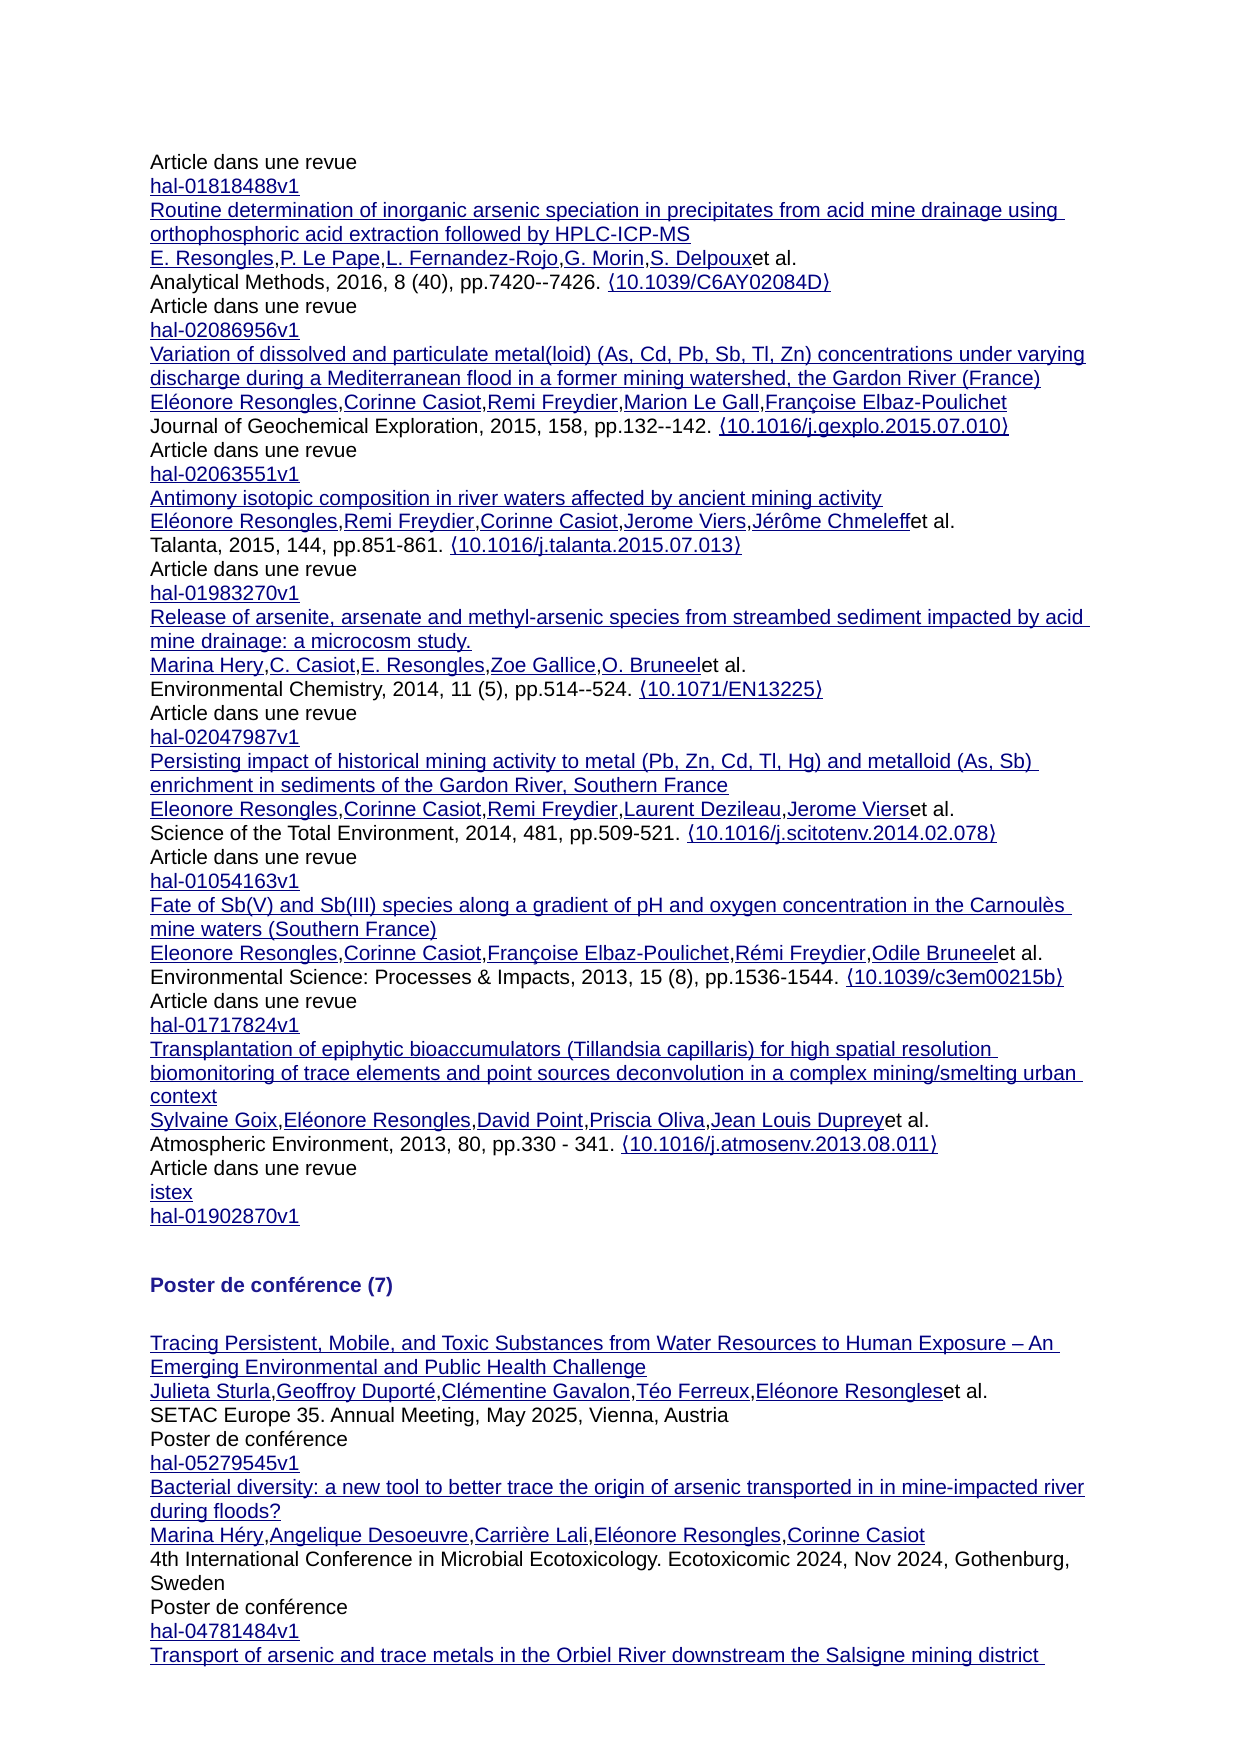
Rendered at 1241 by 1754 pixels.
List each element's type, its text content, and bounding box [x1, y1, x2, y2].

table_cell Transplantation of epiphytic bioaccumulators (Tillandsia capillaris) for high spatial resolution biomonitoring of trace elements and point sources deconvolution in a complex mining/smelting urban context Sylvaine Goix,Eléonore Resongles,David Point,Priscia Oliva,Jean Louis Dupreyet al. Atmospheric Environment, 2013, 80, pp.330 - 341. ⟨10.1016/j.atmosenv.2013.08.011⟩ Article dans une revue istex hal-01902870v1 [150, 1036, 1090, 1228]
table_cell Release of arsenite, arsenate and methyl-arsenic species from streambed sediment impacted by acid [150, 605, 1090, 626]
table_cell Variation of dissolved and particulate metal(loid) (As, Cd, Pb, Sb, Tl, Zn) concentrations under varying discharge during a Mediterranean flood in a former mining watershed, the Gardon River (France) Eléonore Resongles,Corinne Casiot,Remi Freydier,Marion Le Gall,Françoise Elbaz-Poulichet Journal of Geochemical Exploration, 2015, 158, pp.132--142. ⟨10.1016/j.gexplo.2015.07.010⟩ Article dans une revue hal-02063551v1 [150, 342, 1090, 485]
table_cell Antimony isotopic composition in river waters affected by ancient mining activity Eléonore Resongles,Remi Freydier,Corinne Casiot,Jerome Viers,Jérôme Chmeleffet al. Talanta, 2015, 144, pp.851-861. ⟨10.1016/j.talanta.2015.07.013⟩ Article dans une revue hal-01983270v1 [150, 485, 1090, 605]
subtitle Poster de conférence (7) [150, 1273, 1090, 1297]
table_cell Transport of arsenic and trace metals in the Orbiel River downstream the Salsigne mining district [150, 1643, 1090, 1667]
table_cell Bacterial diversity: a new tool to better trace the origin of arsenic transported in in mine-impacted river during floods? Marina Héry,Angelique Desoeuvre,Carrière Lali,Eléonore Resongles,Corinne Casiot 4th International Conference in Microbial Ecotoxicology. Ecotoxicomic 2024, Nov 2024, Gothenburg, Sweden Poster de conférence hal-04781484v1 [150, 1475, 1090, 1643]
table_cell Persisting impact of historical mining activity to metal (Pb, Zn, Cd, Tl, Hg) and metalloid (As, Sb) enrichment in sediments of the Gardon River, Southern France Eleonore Resongles,Corinne Casiot,Remi Freydier,Laurent Dezileau,Jerome Vierset al. Science of the Total Environment, 2014, 481, pp.509-521. ⟨10.1016/j.scitotenv.2014.02.078⟩ Article dans une revue hal-01054163v1 [150, 749, 1090, 893]
table_cell mine drainage: a microcosm study. Marina Hery,C. Casiot,E. Resongles,Zoe Gallice,O. Bruneelet al. Environmental Chemistry, 2014, 11 (5), pp.514--524. ⟨10.1071/EN13225⟩ Article dans une revue hal-02047987v1 [150, 627, 1090, 749]
table_cell Article dans une revue hal-01818488v1 [150, 150, 1090, 198]
table_header Tracing Persistent, Mobile, and Toxic Substances from Water Resources to Human Exposure – An Emerging Environmental and Public Health Challenge Julieta Sturla,Geoffroy Duporté,Clémentine Gavalon,Téo Ferreux,Eléonore Resongleset al. SETAC Europe 35. Annual Meeting, May 2025, Vienna, Austria Poster de conférence hal-05279545v1 [150, 1331, 1090, 1475]
table_cell Fate of Sb(V) and Sb(III) species along a gradient of pH and oxygen concentration in the Carnoulès mine waters (Southern France) Eleonore Resongles,Corinne Casiot,Françoise Elbaz-Poulichet,Rémi Freydier,Odile Bruneelet al. Environmental Science: Processes & Impacts, 2013, 15 (8), pp.1536-1544. ⟨10.1039/c3em00215b⟩ Article dans une revue hal-01717824v1 [150, 893, 1090, 1036]
table_cell Routine determination of inorganic arsenic speciation in precipitates from acid mine drainage using orthophosphoric acid extraction followed by HPLC-ICP-MS E. Resongles,P. Le Pape,L. Fernandez-Rojo,G. Morin,S. Delpouxet al. Analytical Methods, 2016, 8 (40), pp.7420--7426. ⟨10.1039/C6AY02084D⟩ Article dans une revue hal-02086956v1 [150, 198, 1090, 342]
